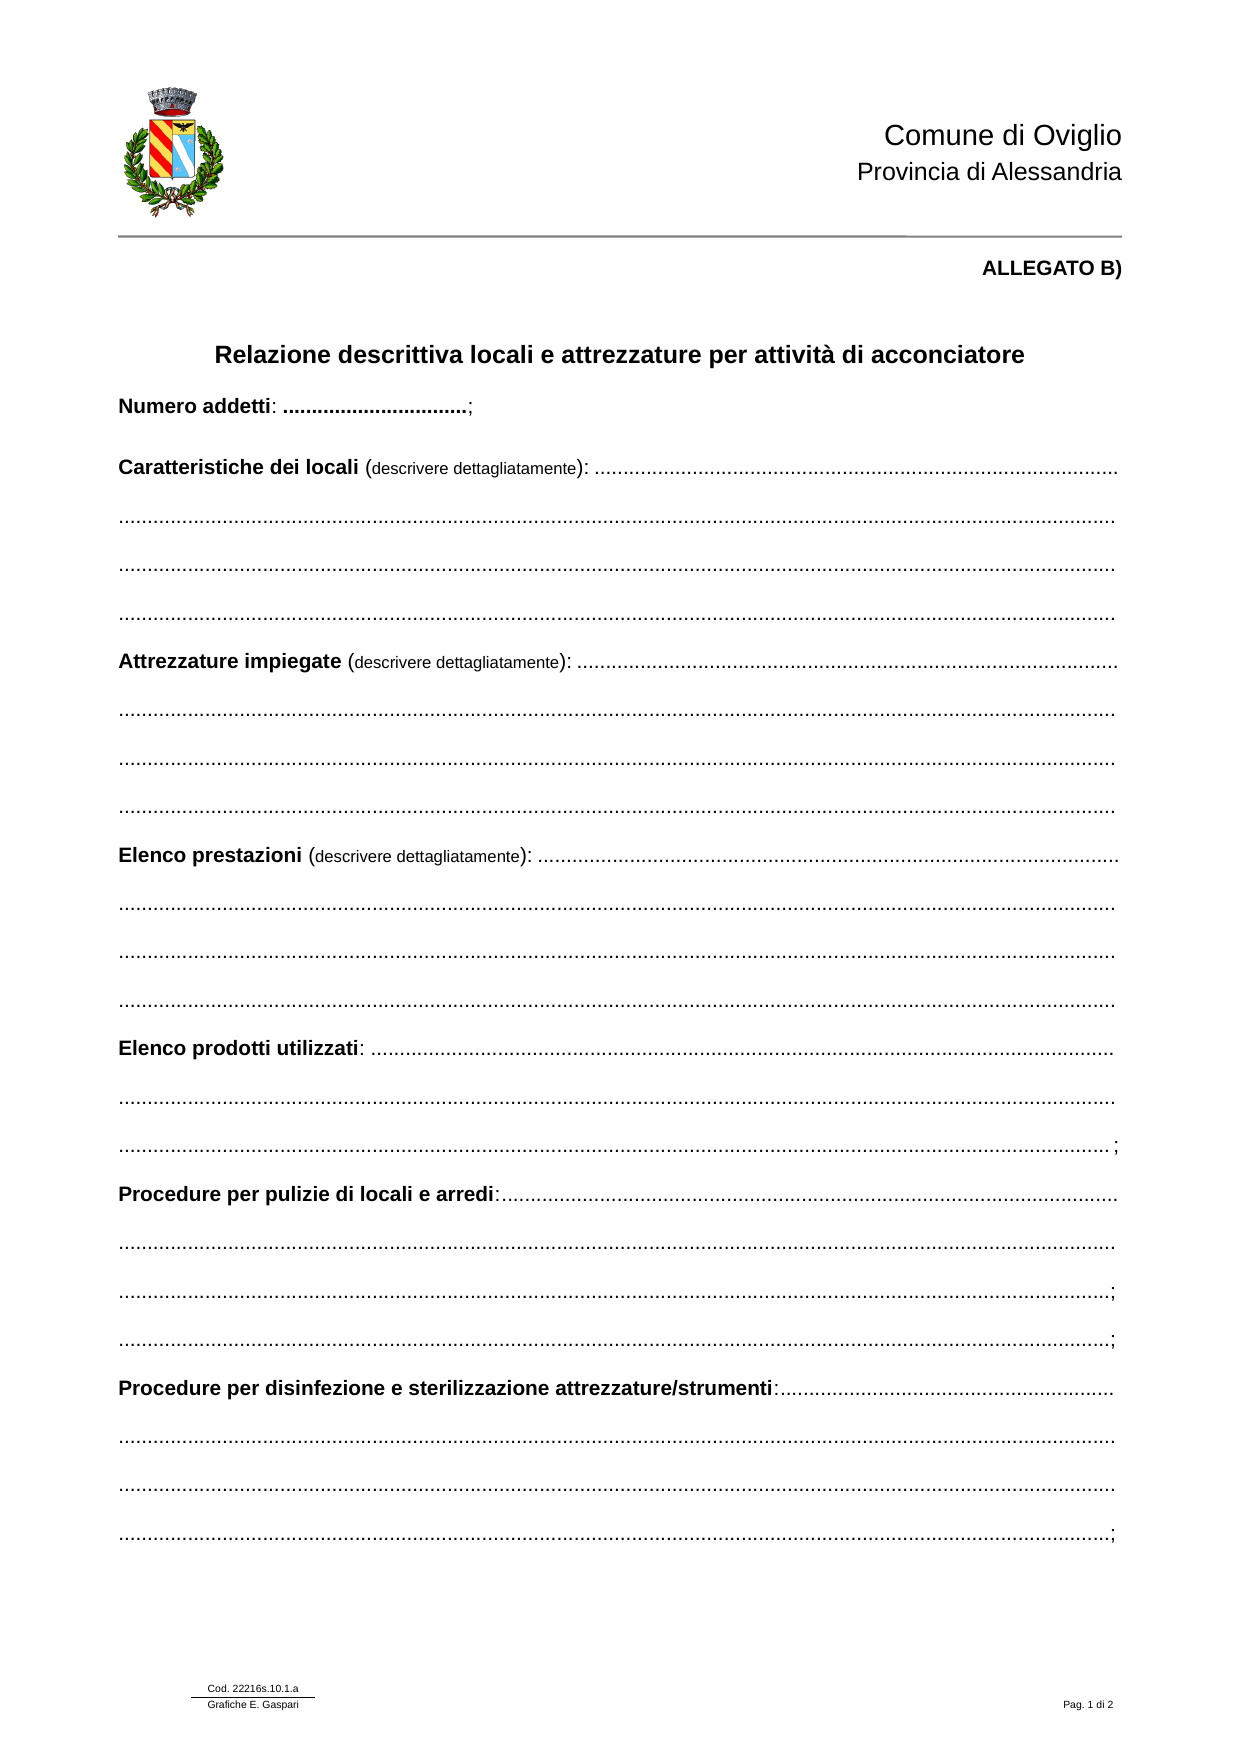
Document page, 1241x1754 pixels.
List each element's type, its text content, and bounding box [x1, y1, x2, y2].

text ............................................................................................................................................................................. [118, 697, 1122, 721]
subtitle Relazione descrittiva locali e attrezzature per attività di acconciatore [118, 340, 1122, 369]
text Elenco prestazioni (descrivere dettagliatamente): ..................................................................................................... [118, 842, 1122, 866]
text Provincia di Alessandria [224, 157, 1122, 185]
text Procedure per disinfezione e sterilizzazione attrezzature/strumenti: .......................................................... [118, 1375, 1122, 1399]
text Numero addetti: ................................; [118, 394, 1122, 418]
text Nell'elenco degli allegati [242, 292, 602, 315]
text ............................................................................................................................................................................; [118, 1278, 1122, 1302]
text ALLEGATO B) [118, 256, 1122, 280]
text ............................................................................................................................................................................. [118, 1085, 1122, 1109]
text ............................................................................................................................................................................; [118, 1327, 1122, 1351]
text ............................................................................................................................................................................. [118, 746, 1122, 769]
text ............................................................................................................................................................................; [118, 1521, 1122, 1544]
text ............................................................................................................................................................................. [118, 503, 1122, 527]
text ............................................................................................................................................................................ ; [118, 1133, 1122, 1157]
text ............................................................................................................................................................................. [118, 600, 1122, 624]
text ............................................................................................................................................................................. [118, 552, 1122, 576]
text ............................................................................................................................................................................. [118, 891, 1122, 915]
text ............................................................................................................................................................................. [118, 939, 1122, 963]
picture [122, 87, 224, 219]
text ............................................................................................................................................................................. [118, 794, 1122, 818]
text ............................................................................................................................................................................. [118, 1472, 1122, 1496]
text ............................................................................................................................................................................. [118, 988, 1122, 1012]
text Elenco prodotti utilizzati: ................................................................................................................................. [118, 1036, 1122, 1060]
text Attrezzature impiegate (descrivere dettagliatamente): .............................................................................................. [118, 649, 1122, 673]
text Caratteristiche dei locali (descrivere dettagliatamente): ........................................................................................... [118, 455, 1122, 479]
text Procedure per pulizie di locali e arredi: ........................................................................................................... [118, 1182, 1122, 1206]
text ............................................................................................................................................................................. [118, 1424, 1122, 1448]
text Comune di Oviglio [224, 118, 1122, 152]
text ............................................................................................................................................................................. [118, 1230, 1122, 1254]
